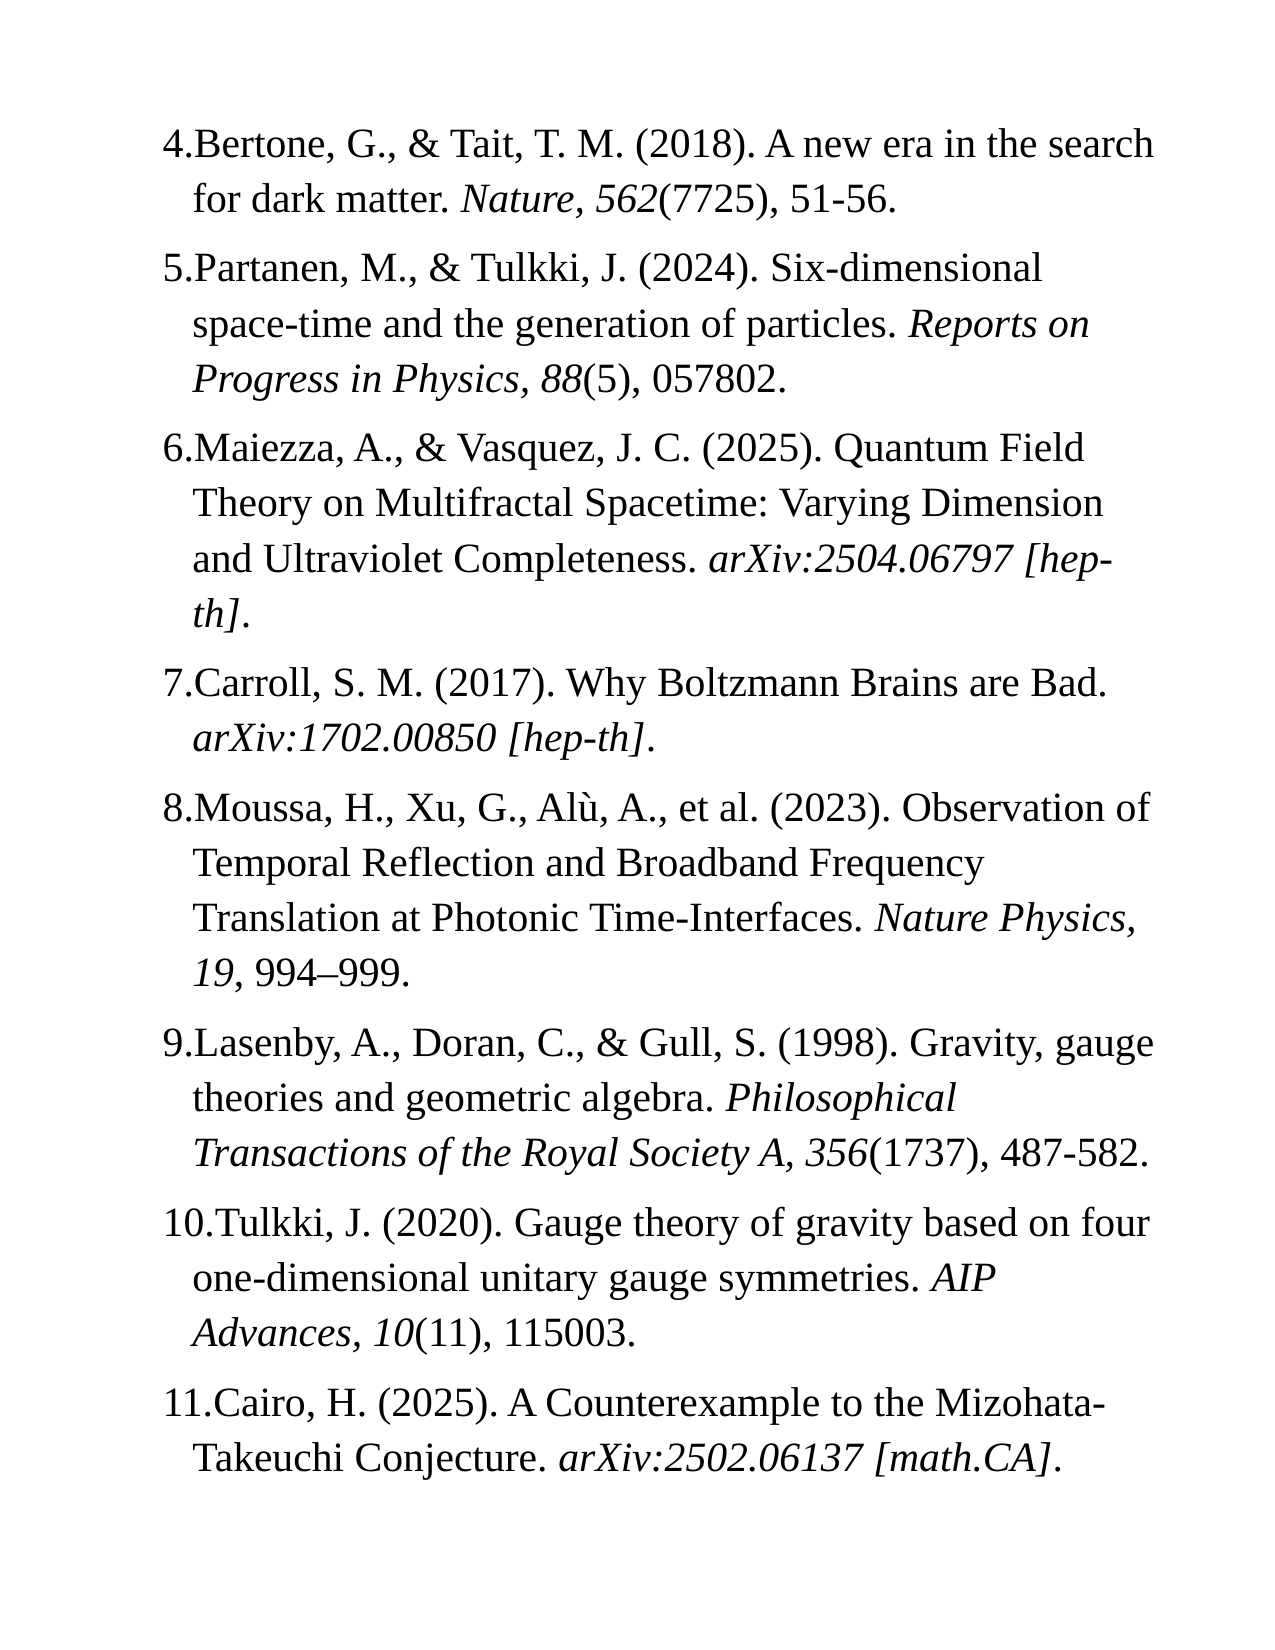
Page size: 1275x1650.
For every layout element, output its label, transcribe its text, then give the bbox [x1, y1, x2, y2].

list Carroll, S. M. (2017). Why Boltzmann Brains are Bad. arXiv:1702.00850 [hep-th]. [162, 658, 1157, 761]
list Lasenby, A., Doran, C., & Gull, S. (1998). Gravity, gauge theories and geometric algebra. Philosophical Transactions of the Royal Society A, 356(1737), 487-582. [162, 1018, 1157, 1176]
list Moussa, H., Xu, G., Alù, A., et al. (2023). Observation of Temporal Reflection and Broadband Frequency Translation at Photonic Time-Interfaces. Nature Physics, 19, 994–999. [162, 783, 1157, 996]
list Bertone, G., & Tait, T. M. (2018). A new era in the search for dark matter. Nature, 562(7725), 51-56. [162, 118, 1157, 221]
list Maiezza, A., & Vasquez, J. C. (2025). Quantum Field Theory on Multifractal Spacetime: Varying Dimension and Ultraviolet Completeness. arXiv:2504.06797 [hep-th]. [162, 423, 1157, 636]
list Cairo, H. (2025). A Counterexample to the Mizohata-Takeuchi Conjecture. arXiv:2502.06137 [math.CA]. [162, 1377, 1157, 1480]
list Partanen, M., & Tulkki, J. (2024). Six-dimensional space-time and the generation of particles. Reports on Progress in Physics, 88(5), 057802. [162, 243, 1157, 401]
list Tulkki, J. (2020). Gauge theory of gravity based on four one-dimensional unitary gauge symmetries. AIP Advances, 10(11), 115003. [162, 1197, 1157, 1356]
